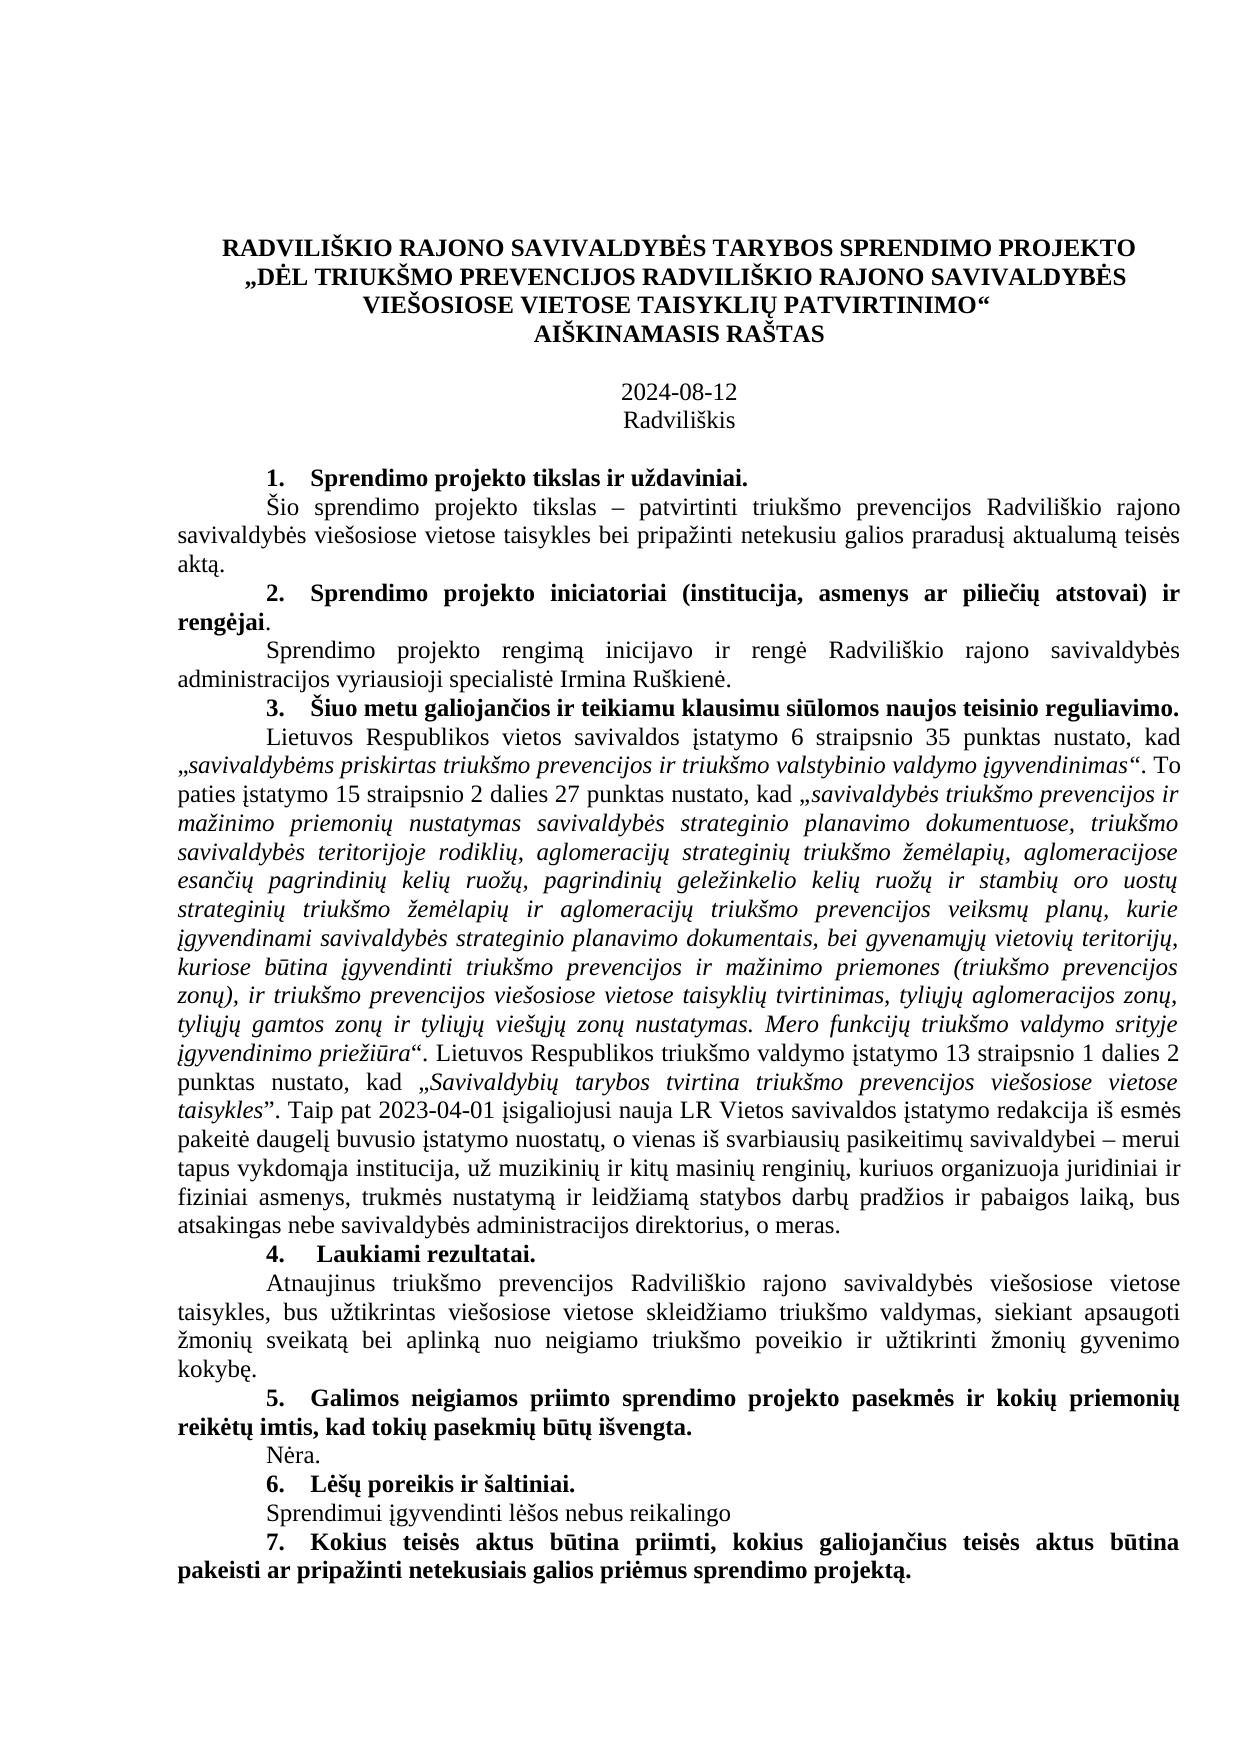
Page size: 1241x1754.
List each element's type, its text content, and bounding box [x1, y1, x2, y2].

text RADVILIŠKIO RAJONO SAVIVALDYBĖS TARYBOS SPRENDIMO PROJEKTO [177, 233, 1181, 262]
text Atnaujinus triukšmo prevencijos Radviliškio rajono savivaldybės viešosiose vietose taisykles, bus užtikrintas viešosiose vietose skleidžiamo triukšmo valdymas, siekiant apsaugoti žmonių sveikatą bei aplinką nuo neigiamo triukšmo poveikio ir užtikrinti žmonių gyvenimo kokybę. [177, 1268, 1181, 1383]
text VIEŠOSIOSE VIETOSE TAISYKLIŲ PATVIRTINIMO“ [177, 291, 1181, 319]
text Nėra. [177, 1441, 1181, 1469]
text 4. Laukiami rezultatai. [177, 1239, 1181, 1268]
text Lietuvos Respublikos vietos savivaldos įstatymo 6 straipsnio 35 punktas nustato, kad „savivaldybėms priskirtas triukšmo prevencijos ir triukšmo valstybinio valdymo įgyvendinimas“. To paties įstatymo 15 straipsnio 2 dalies 27 punktas nustato, kad „savivaldybės triukšmo prevencijos ir mažinimo priemonių nustatymas savivaldybės strateginio planavimo dokumentuose, triukšmo savivaldybės teritorijoje rodiklių, aglomeracijų strateginių triukšmo žemėlapių, aglomeracijose esančių pagrindinių kelių ruožų, pagrindinių geležinkelio kelių ruožų ir stambių oro uostų strateginių triukšmo žemėlapių ir aglomeracijų triukšmo prevencijos veiksmų planų, kurie įgyvendinami savivaldybės strateginio planavimo dokumentais, bei gyvenamųjų vietovių teritorijų, kuriose būtina įgyvendinti triukšmo prevencijos ir mažinimo priemones (triukšmo prevencijos zonų), ir triukšmo prevencijos viešosiose vietose taisyklių tvirtinimas, tyliųjų aglomeracijos zonų, tyliųjų gamtos zonų ir tyliųjų viešųjų zonų nustatymas. Mero funkcijų triukšmo valdymo srityje įgyvendinimo priežiūra“. Lietuvos Respublikos triukšmo valdymo įstatymo 13 straipsnio 1 dalies 2 punktas nustato, kad „Savivaldybių tarybos tvirtina triukšmo prevencijos viešosiose vietose taisykles”. Taip pat 2023-04-01 įsigaliojusi nauja LR Vietos savivaldos įstatymo redakcija iš esmės pakeitė daugelį buvusio įstatymo nuostatų, o vienas iš svarbiausių pasikeitimų savivaldybei – merui tapus vykdomąja institucija, už muzikinių ir kitų masinių renginių, kuriuos organizuoja juridiniai ir fiziniai asmenys, trukmės nustatymą ir leidžiamą statybos darbų pradžios ir pabaigos laiką, bus atsakingas nebe savivaldybės administracijos direktorius, o meras. [177, 722, 1181, 1239]
text Šio sprendimo projekto tikslas – patvirtinti triukšmo prevencijos Radviliškio rajono savivaldybės viešosiose vietose taisykles bei pripažinti netekusiu galios praradusį aktualumą teisės aktą. [177, 492, 1181, 578]
text 2024-08-12 [177, 377, 1181, 406]
text AIŠKINAMASIS RAŠTAS [177, 319, 1181, 348]
text 2. Sprendimo projekto iniciatoriai (institucija, asmenys ar piliečių atstovai) ir rengėjai. [177, 578, 1181, 636]
text 1. Sprendimo projekto tikslas ir uždaviniai. [177, 463, 1181, 492]
text 3. Šiuo metu galiojančios ir teikiamu klausimu siūlomos naujos teisinio reguliavimo. [177, 693, 1181, 722]
text Sprendimui įgyvendinti lėšos nebus reikalingo [177, 1498, 1181, 1527]
text „DĖL TRIUKŠMO PREVENCIJOS RADVILIŠKIO RAJONO SAVIVALDYBĖS [177, 262, 1181, 291]
text 7. Kokius teisės aktus būtina priimti, kokius galiojančius teisės aktus būtina pakeisti ar pripažinti netekusiais galios priėmus sprendimo projektą. [177, 1527, 1181, 1584]
text 5. Galimos neigiamos priimto sprendimo projekto pasekmės ir kokių priemonių reikėtų imtis, kad tokių pasekmių būtų išvengta. [177, 1383, 1181, 1441]
text 6. Lėšų poreikis ir šaltiniai. [177, 1469, 1181, 1498]
text Sprendimo projekto rengimą inicijavo ir rengė Radviliškio rajono savivaldybės administracijos vyriausioji specialistė Irmina Ruškienė. [177, 636, 1181, 693]
text Radviliškis [177, 406, 1181, 434]
